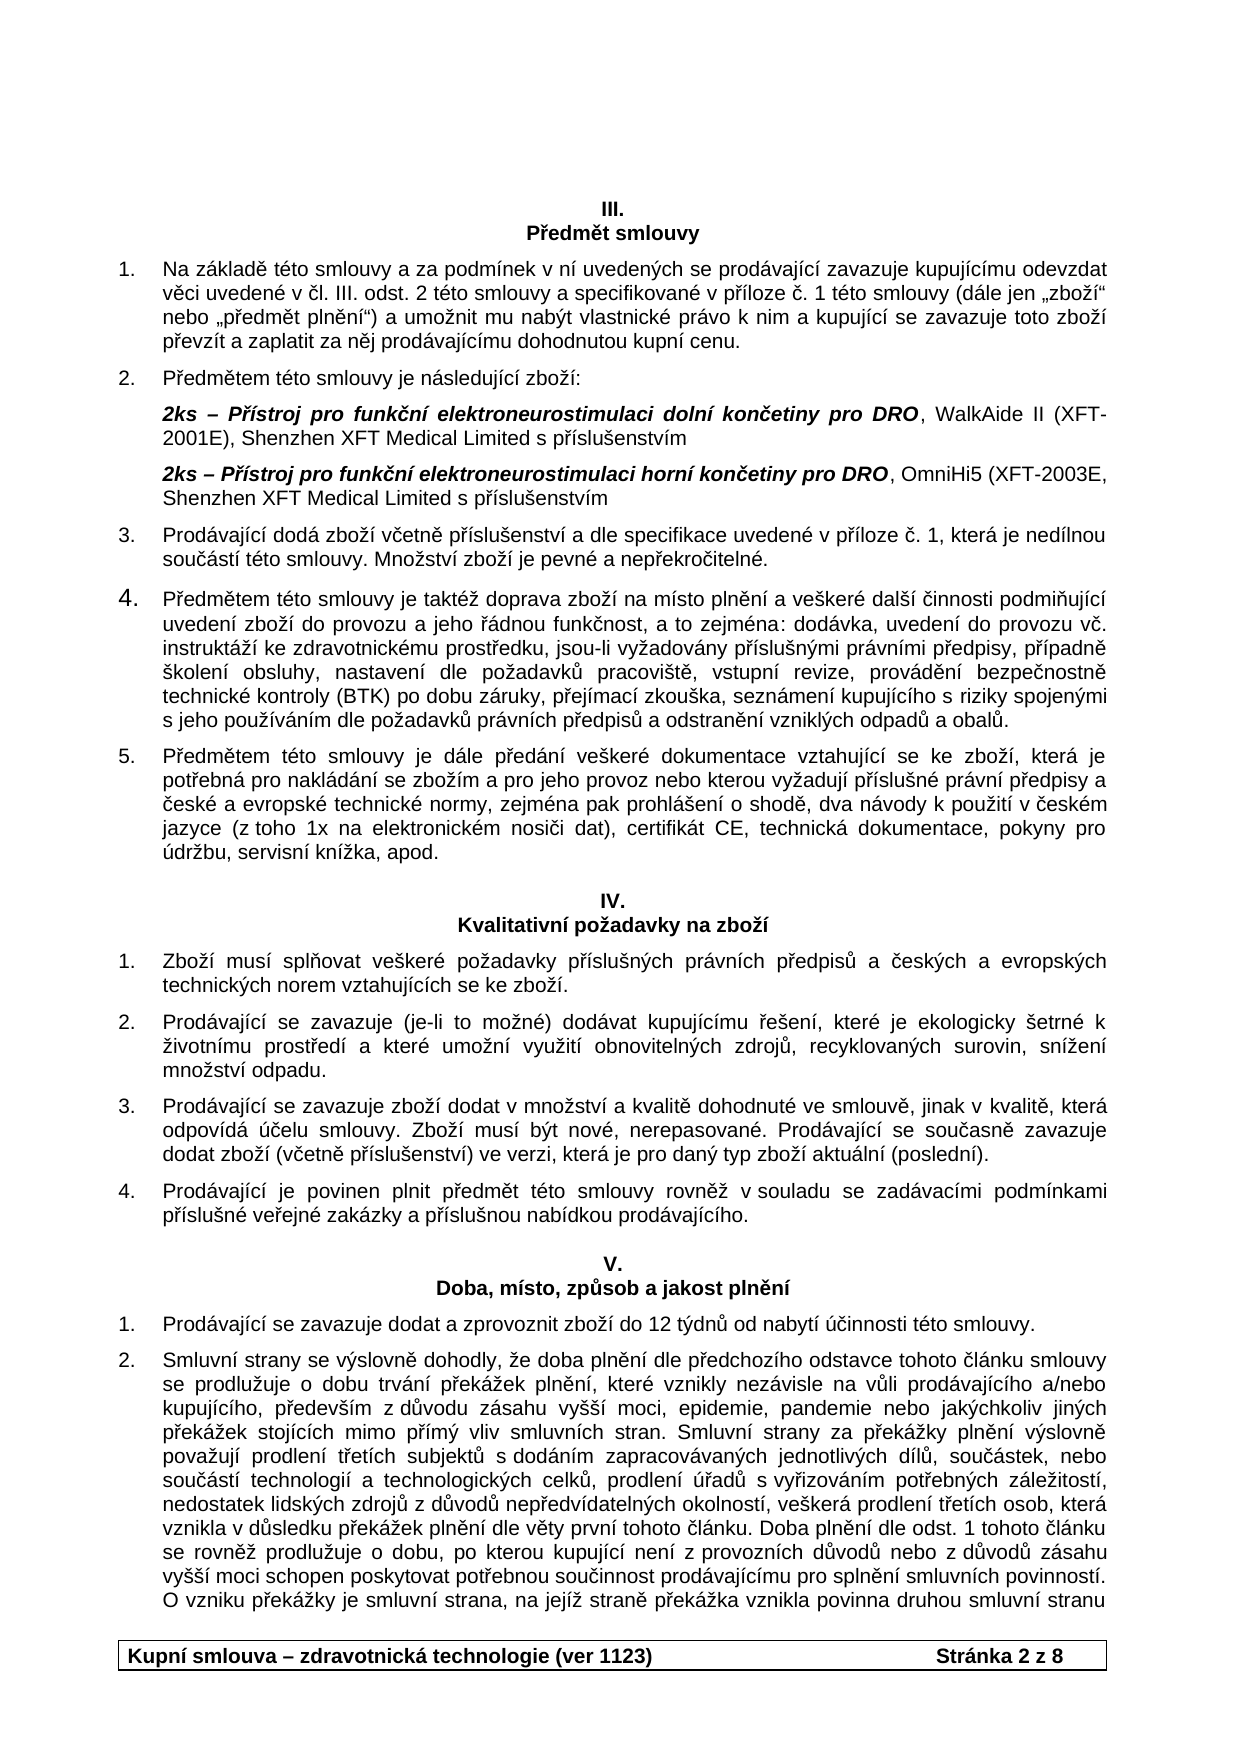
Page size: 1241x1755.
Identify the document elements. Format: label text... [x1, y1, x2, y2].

text V. [118, 1251, 1107, 1275]
list Předmětem této smlouvy je následující zboží: [118, 365, 1107, 389]
text IV. [118, 889, 1107, 913]
list Zboží musí splňovat veškeré požadavky příslušných právních předpisů a českých a evropských technických norem vztahujících se ke zboží. [118, 949, 1107, 997]
text 2ks – Přístroj pro funkční elektroneurostimulaci dolní končetiny pro DRO, WalkAide II (XFT-2001E), Shenzhen XFT Medical Limited s příslušenstvím [162, 402, 1107, 450]
text III. [118, 197, 1107, 221]
subtitle Doba, místo, způsob a jakost plnění [118, 1275, 1107, 1299]
list Prodávající se zavazuje zboží dodat v množství a kvalitě dohodnuté ve smlouvě, jinak v kvalitě, která odpovídá účelu smlouvy. Zboží musí být nové, nerepasované. Prodávající se současně zavazuje dodat zboží (včetně příslušenství) ve verzi, která je pro daný typ zboží aktuální (poslední). [118, 1094, 1107, 1166]
list Smluvní strany se výslovně dohodly, že doba plnění dle předchozího odstavce tohoto článku smlouvy se prodlužuje o dobu trvání překážek plnění, které vznikly nezávisle na vůli prodávajícího a/nebo kupujícího, především z důvodu zásahu vyšší moci, epidemie, pandemie nebo jakýchkoliv jiných překážek stojících mimo přímý vliv smluvních stran. Smluvní strany za překážky plnění výslovně považují prodlení třetích subjektů s dodáním zapracovávaných jednotlivých dílů, součástek, nebo součástí technologií a technologických celků, prodlení úřadů s vyřizováním potřebných záležitostí, nedostatek lidských zdrojů z důvodů nepředvídatelných okolností, veškerá prodlení třetích osob, která vznikla v důsledku překážek plnění dle věty první tohoto článku. Doba plnění dle odst. 1 tohoto článku se rovněž prodlužuje o dobu, po kterou kupující není z provozních důvodů nebo z důvodů zásahu vyšší moci schopen poskytovat potřebnou součinnost prodávajícímu pro splnění smluvních povinností. O vzniku překážky je smluvní strana, na jejíž straně překážka vznikla povinna druhou smluvní stranu [118, 1348, 1107, 1612]
list Předmětem této smlouvy je taktéž doprava zboží na místo plnění a veškeré další činnosti podmiňující uvedení zboží do provozu a jeho řádnou funkčnost, a to zejména: dodávka, uvedení do provozu vč. instruktáží ke zdravotnickému prostředku, jsou-li vyžadovány příslušnými právními předpisy, případně školení obsluhy, nastavení dle požadavků pracoviště, vstupní revize, provádění bezpečnostně technické kontroly (BTK) po dobu záruky, přejímací zkouška, seznámení kupujícího s riziky spojenými s jeho používáním dle požadavků právních předpisů a odstranění vzniklých odpadů a obalů. [118, 583, 1107, 732]
list Na základě této smlouvy a za podmínek v ní uvedených se prodávající zavazuje kupujícímu odevzdat věci uvedené v čl. III. odst. 2 této smlouvy a specifikované v příloze č. 1 této smlouvy (dále jen „zboží“ nebo „předmět plnění“) a umožnit mu nabýt vlastnické právo k nim a kupující se zavazuje toto zboží převzít a zaplatit za něj prodávajícímu dohodnutou kupní cenu. [118, 257, 1107, 353]
subtitle Předmět smlouvy [118, 221, 1107, 244]
list Prodávající se zavazuje (je-li to možné) dodávat kupujícímu řešení, které je ekologicky šetrné k životnímu prostředí a které umožní využití obnovitelných zdrojů, recyklovaných surovin, snížení množství odpadu. [118, 1010, 1107, 1082]
list Prodávající dodá zboží včetně příslušenství a dle specifikace uvedené v příloze č. 1, která je nedílnou součástí této smlouvy. Množství zboží je pevné a nepřekročitelné. [118, 523, 1107, 571]
text Kvalitativní požadavky na zboží [118, 913, 1107, 937]
list Prodávající je povinen plnit předmět této smlouvy rovněž v souladu se zadávacími podmínkami příslušné veřejné zakázky a příslušnou nabídkou prodávajícího. [118, 1178, 1107, 1226]
list Prodávající se zavazuje dodat a zprovoznit zboží do 12 týdnů od nabytí účinnosti této smlouvy. [118, 1312, 1107, 1336]
text 2ks – Přístroj pro funkční elektroneurostimulaci horní končetiny pro DRO, OmniHi5 (XFT-2003E, Shenzhen XFT Medical Limited s příslušenstvím [162, 462, 1107, 510]
list Předmětem této smlouvy je dále předání veškeré dokumentace vztahující se ke zboží, která je potřebná pro nakládání se zbožím a pro jeho provoz nebo kterou vyžadují příslušné právní předpisy a české a evropské technické normy, zejména pak prohlášení o shodě, dva návody k použití v českém jazyce (z toho 1x na elektronickém nosiči dat), certifikát CE, technická dokumentace, pokyny pro údržbu, servisní knížka, apod. [118, 744, 1107, 864]
